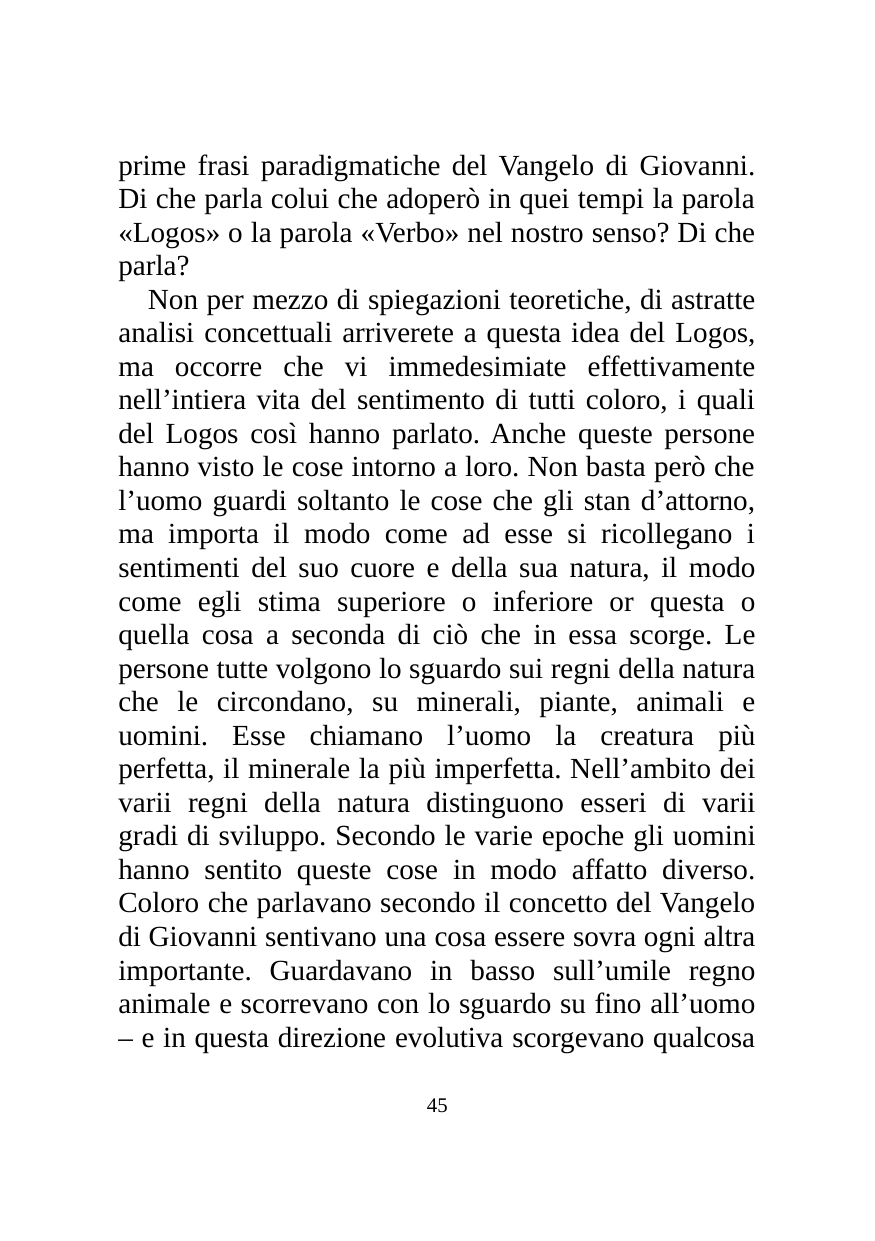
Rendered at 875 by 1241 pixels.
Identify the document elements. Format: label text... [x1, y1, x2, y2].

text Non per mezzo di spiegazioni teoretiche, di astratte analisi concettuali arriverete a questa idea del Logos, ma occorre che vi immedesimiate effettivamente nell’intiera vita del sentimento di tutti coloro, i quali del Logos così hanno parlato. Anche queste persone hanno visto le cose intorno a loro. Non basta però che l’uomo guardi soltanto le cose che gli stan d’attorno, ma importa il modo come ad esse si ricollegano i sentimenti del suo cuore e della sua natura, il modo come egli stima superiore o inferiore or questa o quella cosa a seconda di ciò che in essa scorge. Le persone tutte volgono lo sguardo sui regni della natura che le circondano, su minerali, piante, animali e uomini. Esse chiamano l’uomo la creatura più perfetta, il minerale la più imperfetta. Nell’ambito dei varii regni della natura distinguono esseri di varii gradi di sviluppo. Secondo le varie epoche gli uomini hanno sentito queste cose in modo affatto diverso. Coloro che parlavano secondo il concetto del Vangelo di Giovanni sentivano una cosa essere sovra ogni altra importante. Guardavano in basso sull’umile regno animale e scorrevano con lo sguardo su fino all’uomo – e in questa direzione evolutiva scorgevano qualcosa [118, 282, 756, 1053]
text prime frasi paradigmatiche del Vangelo di Giovanni. Di che parla colui che adoperò in quei tempi la parola «Logos» o la parola «Verbo» nel nostro senso? Di che parla? [118, 148, 756, 282]
